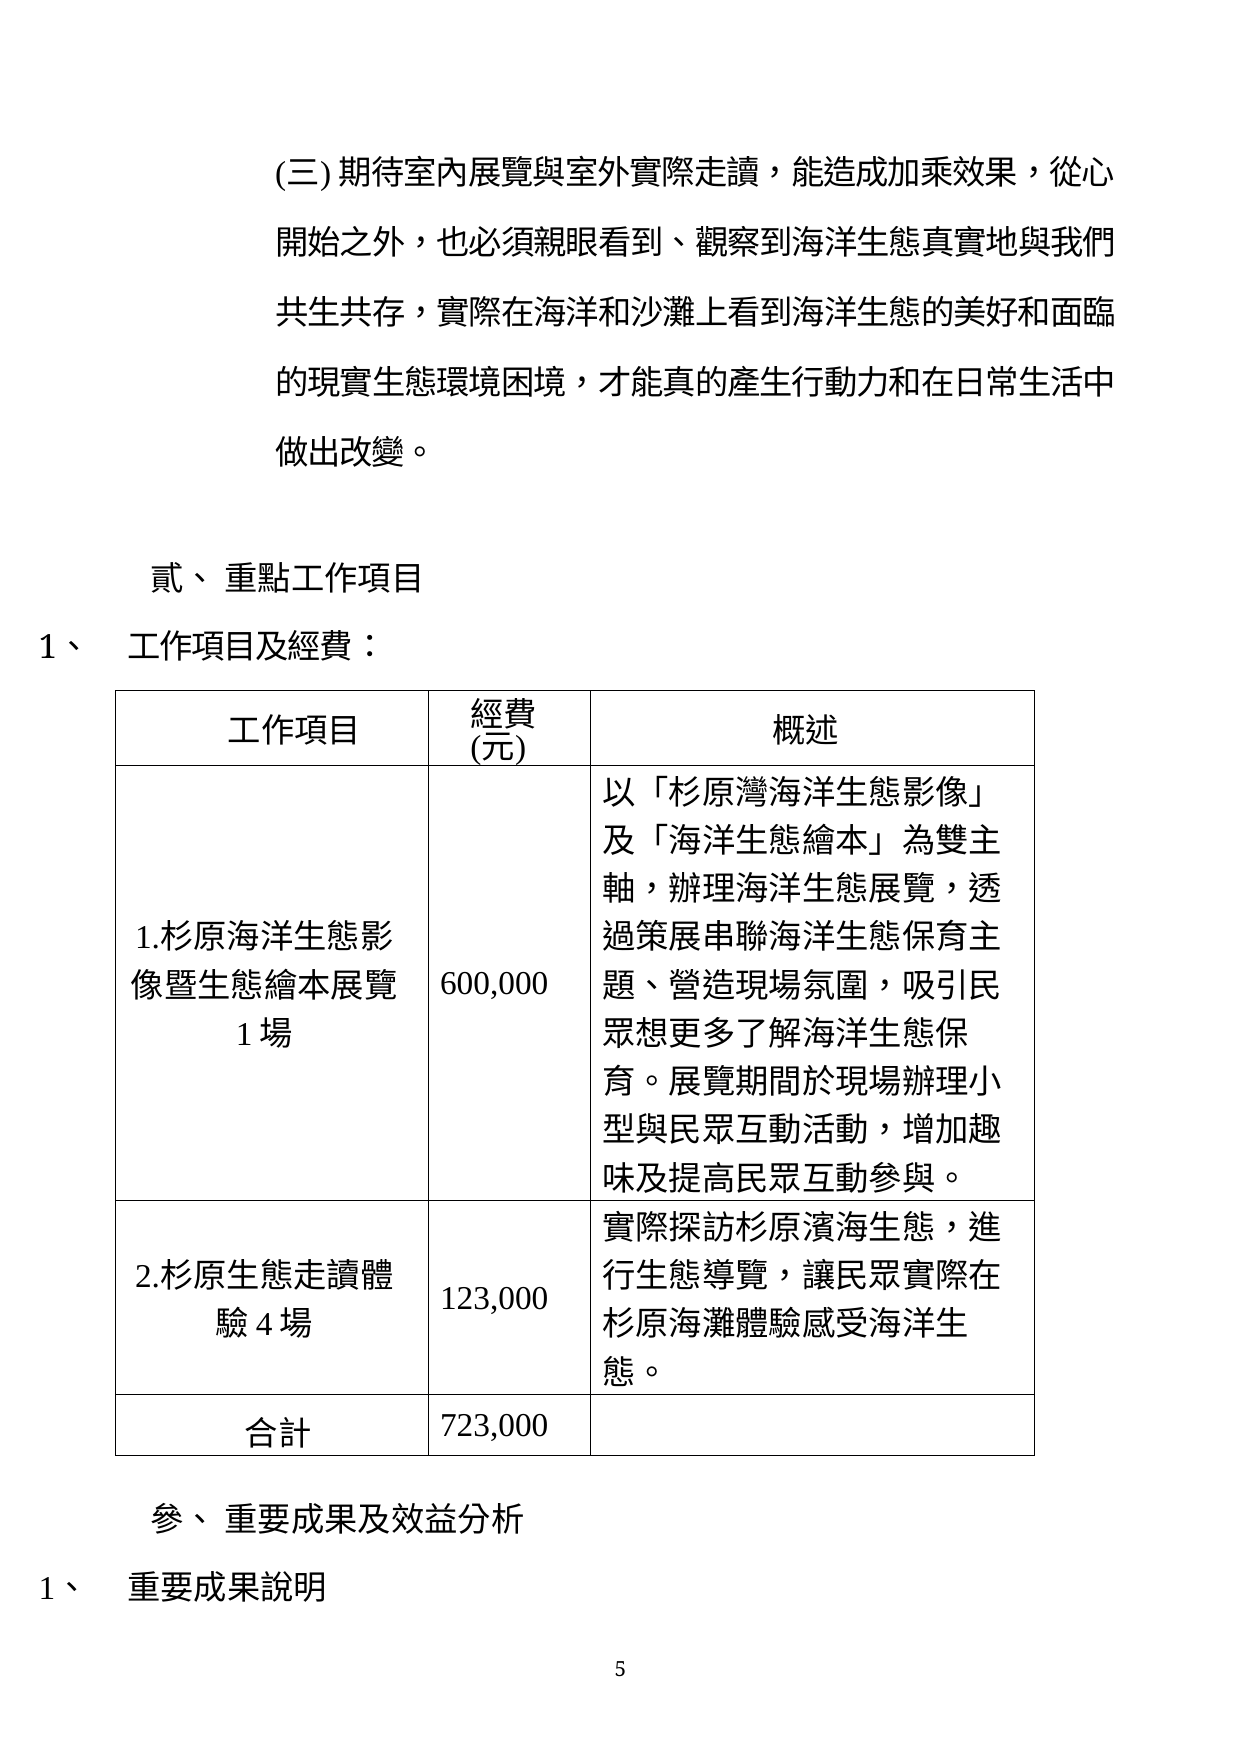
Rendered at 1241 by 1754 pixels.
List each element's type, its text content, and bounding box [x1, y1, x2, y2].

text 貳、 重點工作項目 [150, 552, 1113, 600]
table_header 經費(元) [429, 691, 590, 764]
table_cell 合計 [116, 1395, 428, 1454]
text 參、 重要成果及效益分析 [150, 1493, 1113, 1541]
list 重要成果說明 [38, 1561, 1116, 1609]
text (三) 期待室內展覽與室外實際走讀，能造成加乘效果，從心開始之外，也必須親眼看到、觀察到海洋生態真實地與我們共生共存，實際在海洋和沙灘上看到海洋生態的美好和面臨的現實生態環境困境，才能真的產生行動力和在日常生活中做出改變。 [275, 146, 1116, 474]
table_cell 實際探訪杉原濱海生態，進 行生態導覽，讓民眾實際在杉原海灘體驗感受海洋生態。 [591, 1201, 1034, 1394]
table_header 工作項目 [116, 691, 428, 764]
table_cell 600,000 [429, 766, 590, 1200]
table_cell 723,000 [429, 1395, 590, 1454]
table_cell 2.杉原生態走讀體驗4場 [116, 1201, 428, 1394]
list 工作項目及經費： [38, 620, 1116, 668]
table_cell 123,000 [429, 1201, 590, 1394]
table_header 概述 [591, 691, 1034, 764]
table_cell 以「杉原灣海洋生態影像」及「海洋生態繪本」為雙主軸，辦理海洋生態展覽，透過策展串聯海洋生態保育主題、營造現場氛圍，吸引民眾想更多了解海洋生態保育。展覽期間於現場辦理小型與民眾互動活動，增加趣味及提高民眾互動參與。 [591, 766, 1034, 1200]
table_cell [591, 1395, 1034, 1454]
table_cell 1.杉原海洋生態影像暨生態繪本展覽1場 [116, 766, 428, 1200]
